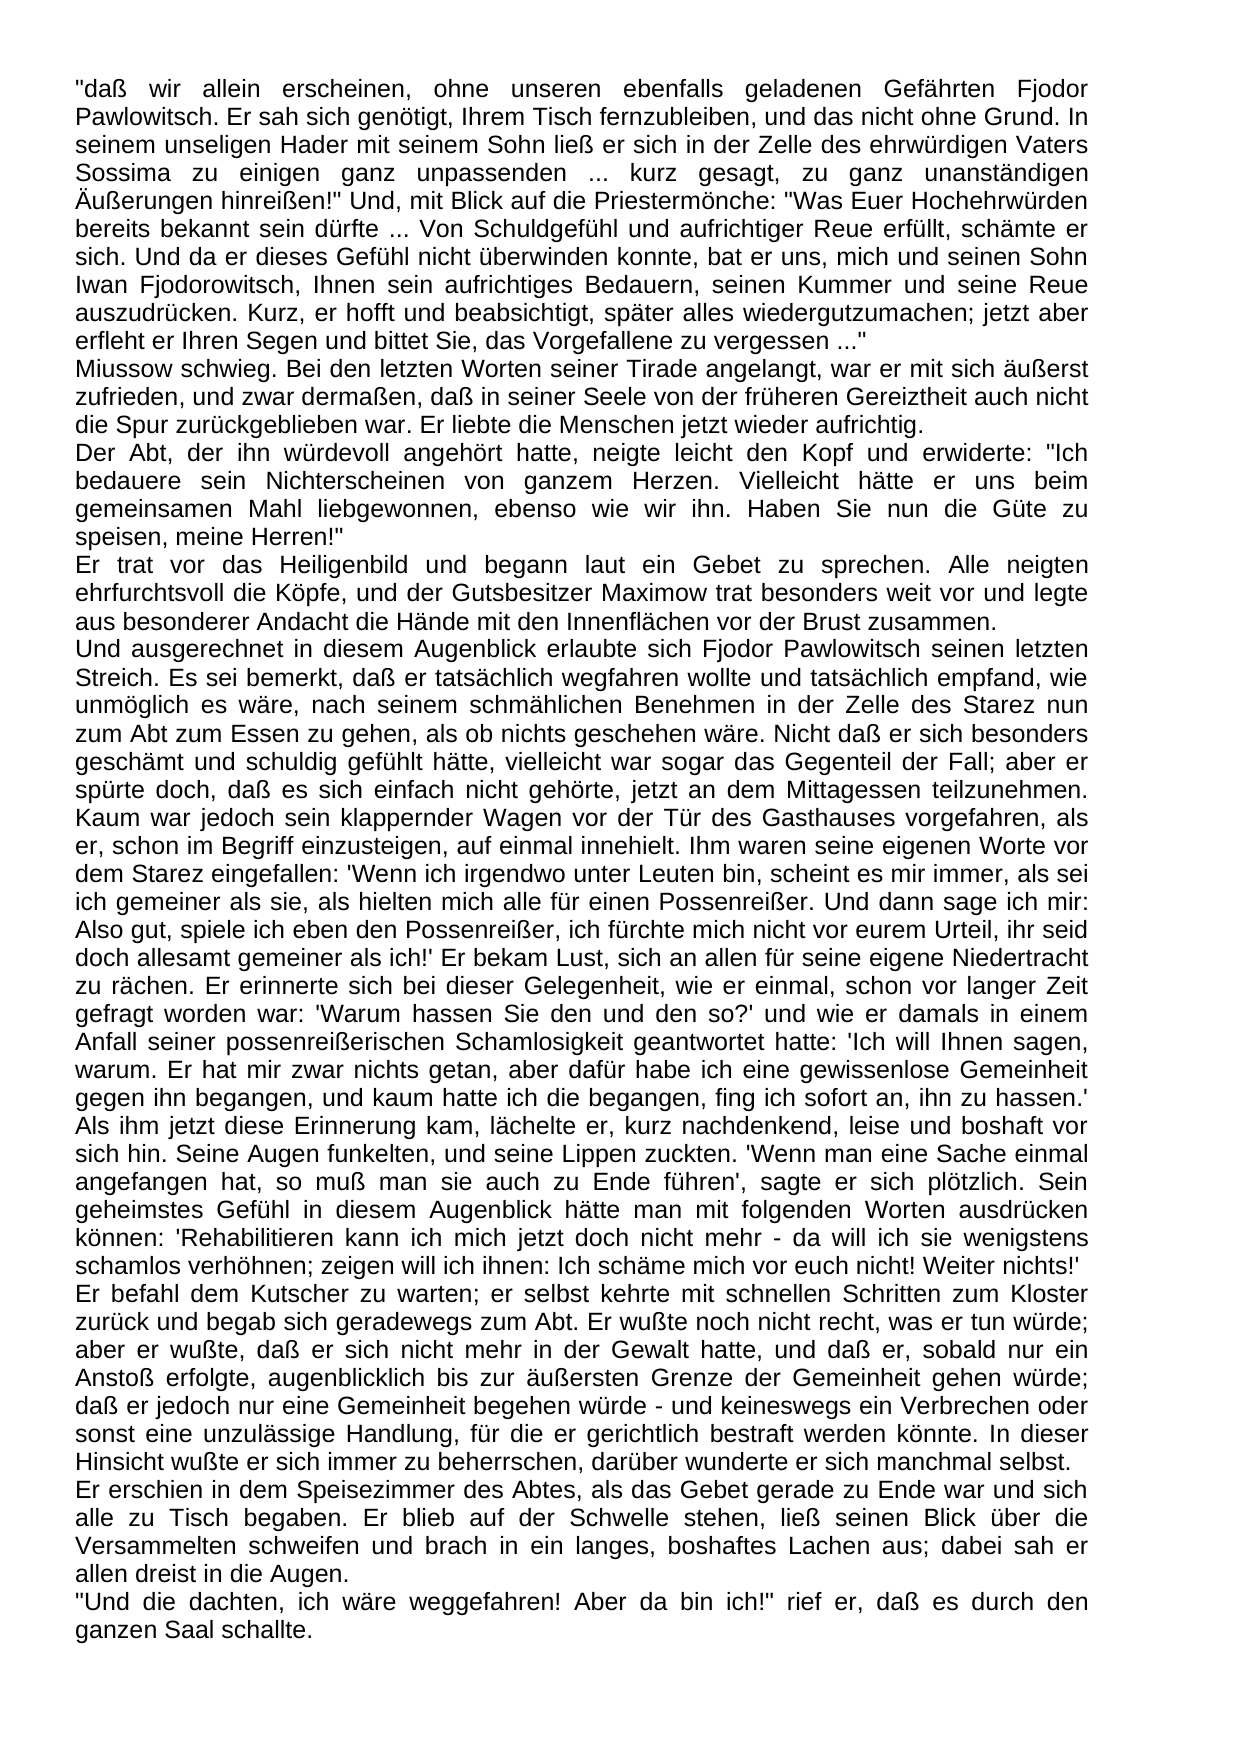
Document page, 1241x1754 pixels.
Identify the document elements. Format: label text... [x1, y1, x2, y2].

text Und ausgerechnet in diesem Augenblick erlaubte sich Fjodor Pawlowitsch seinen letzten Streich. Es sei bemerkt, daß er tatsächlich wegfahren wollte und tatsächlich empfand, wie unmöglich es wäre, nach seinem schmählichen Benehmen in der Zelle des Starez nun zum Abt zum Essen zu gehen, als ob nichts geschehen wäre. Nicht daß er sich besonders geschämt und schuldig gefühlt hätte, vielleicht war sogar das Gegenteil der Fall; aber er spürte doch, daß es sich einfach nicht gehörte, jetzt an dem Mittagessen teilzunehmen. Kaum war jedoch sein klappernder Wagen vor der Tür des Gasthauses vorgefahren, als er, schon im Begriff einzusteigen, auf einmal innehielt. Ihm waren seine eigenen Worte vor dem Starez eingefallen: 'Wenn ich irgendwo unter Leuten bin, scheint es mir immer, als sei ich gemeiner als sie, als hielten mich alle für einen Possenreißer. Und dann sage ich mir: Also gut, spiele ich eben den Possenreißer, ich fürchte mich nicht vor eurem Urteil, ihr seid doch allesamt gemeiner als ich!' Er bekam Lust, sich an allen für seine eigene Niedertracht zu rächen. Er erinnerte sich bei dieser Gelegenheit, wie er einmal, schon vor langer Zeit gefragt worden war: 'Warum hassen Sie den und den so?' und wie er damals in einem Anfall seiner possenreißerischen Schamlosigkeit geantwortet hatte: 'Ich will Ihnen sagen, warum. Er hat mir zwar nichts getan, aber dafür habe ich eine gewissenlose Gemeinheit gegen ihn begangen, und kaum hatte ich die begangen, fing ich sofort an, ihn zu hassen.' Als ihm jetzt diese Erinnerung kam, lächelte er, kurz nachdenkend, leise und boshaft vor sich hin. Seine Augen funkelten, und seine Lippen zuckten. 'Wenn man eine Sache einmal angefangen hat, so muß man sie auch zu Ende führen', sagte er sich plötzlich. Sein geheimstes Gefühl in diesem Augenblick hätte man mit folgenden Worten ausdrücken können: 'Rehabilitieren kann ich mich jetzt doch nicht mehr - da will ich sie wenigstens schamlos verhöhnen; zeigen will ich ihnen: Ich schäme mich vor euch nicht! Weiter nichts!' [75, 635, 1091, 1280]
text "Und die dachten, ich wäre weggefahren! Aber da bin ich!" rief er, daß es durch den ganzen Saal schallte. [75, 1588, 1091, 1644]
text Er befahl dem Kutscher zu warten; er selbst kehrte mit schnellen Schritten zum Kloster zurück und begab sich geradewegs zum Abt. Er wußte noch nicht recht, was er tun würde; aber er wußte, daß er sich nicht mehr in der Gewalt hatte, und daß er, sobald nur ein Anstoß erfolgte, augenblicklich bis zur äußersten Grenze der Gemeinheit gehen würde; daß er jedoch nur eine Gemeinheit begehen würde - und keineswegs ein Verbrechen oder sonst eine unzulässige Handlung, für die er gerichtlich bestraft werden könnte. In dieser Hinsicht wußte er sich immer zu beherrschen, darüber wunderte er sich manchmal selbst. [75, 1280, 1091, 1476]
text Er erschien in dem Speisezimmer des Abtes, als das Gebet gerade zu Ende war und sich alle zu Tisch begaben. Er blieb auf der Schwelle stehen, ließ seinen Blick über die Versammelten schweifen und brach in ein langes, boshaftes Lachen aus; dabei sah er allen dreist in die Augen. [75, 1476, 1091, 1588]
text Er trat vor das Heiligenbild und begann laut ein Gebet zu sprechen. Alle neigten ehrfurchtsvoll die Köpfe, und der Gutsbesitzer Maximow trat besonders weit vor und legte aus besonderer Andacht die Hände mit den Innenflächen vor der Brust zusammen. [75, 551, 1091, 635]
text "daß wir allein erscheinen, ohne unseren ebenfalls geladenen Gefährten Fjodor Pawlowitsch. Er sah sich genötigt, Ihrem Tisch fernzubleiben, und das nicht ohne Grund. In seinem unseligen Hader mit seinem Sohn ließ er sich in der Zelle des ehrwürdigen Vaters Sossima zu einigen ganz unpassenden ... kurz gesagt, zu ganz unanständigen Äußerungen hinreißen!" Und, mit Blick auf die Priestermönche: "Was Euer Hochehrwürden bereits bekannt sein dürfte ... Von Schuldgefühl und aufrichtiger Reue erfüllt, schämte er sich. Und da er dieses Gefühl nicht überwinden konnte, bat er uns, mich und seinen Sohn Iwan Fjodorowitsch, Ihnen sein aufrichtiges Bedauern, seinen Kummer und seine Reue auszudrücken. Kurz, er hofft und beabsichtigt, später alles wiedergutzumachen; jetzt aber erfleht er Ihren Segen und bittet Sie, das Vorgefallene zu vergessen ..." [75, 75, 1091, 355]
text Der Abt, der ihn würdevoll angehört hatte, neigte leicht den Kopf und erwiderte: "Ich bedauere sein Nichterscheinen von ganzem Herzen. Vielleicht hätte er uns beim gemeinsamen Mahl liebgewonnen, ebenso wie wir ihn. Haben Sie nun die Güte zu speisen, meine Herren!" [75, 439, 1091, 551]
text Miussow schwieg. Bei den letzten Worten seiner Tirade angelangt, war er mit sich äußerst zufrieden, und zwar dermaßen, daß in seiner Seele von der früheren Gereiztheit auch nicht die Spur zurückgeblieben war. Er liebte die Menschen jetzt wieder aufrichtig. [75, 355, 1091, 439]
